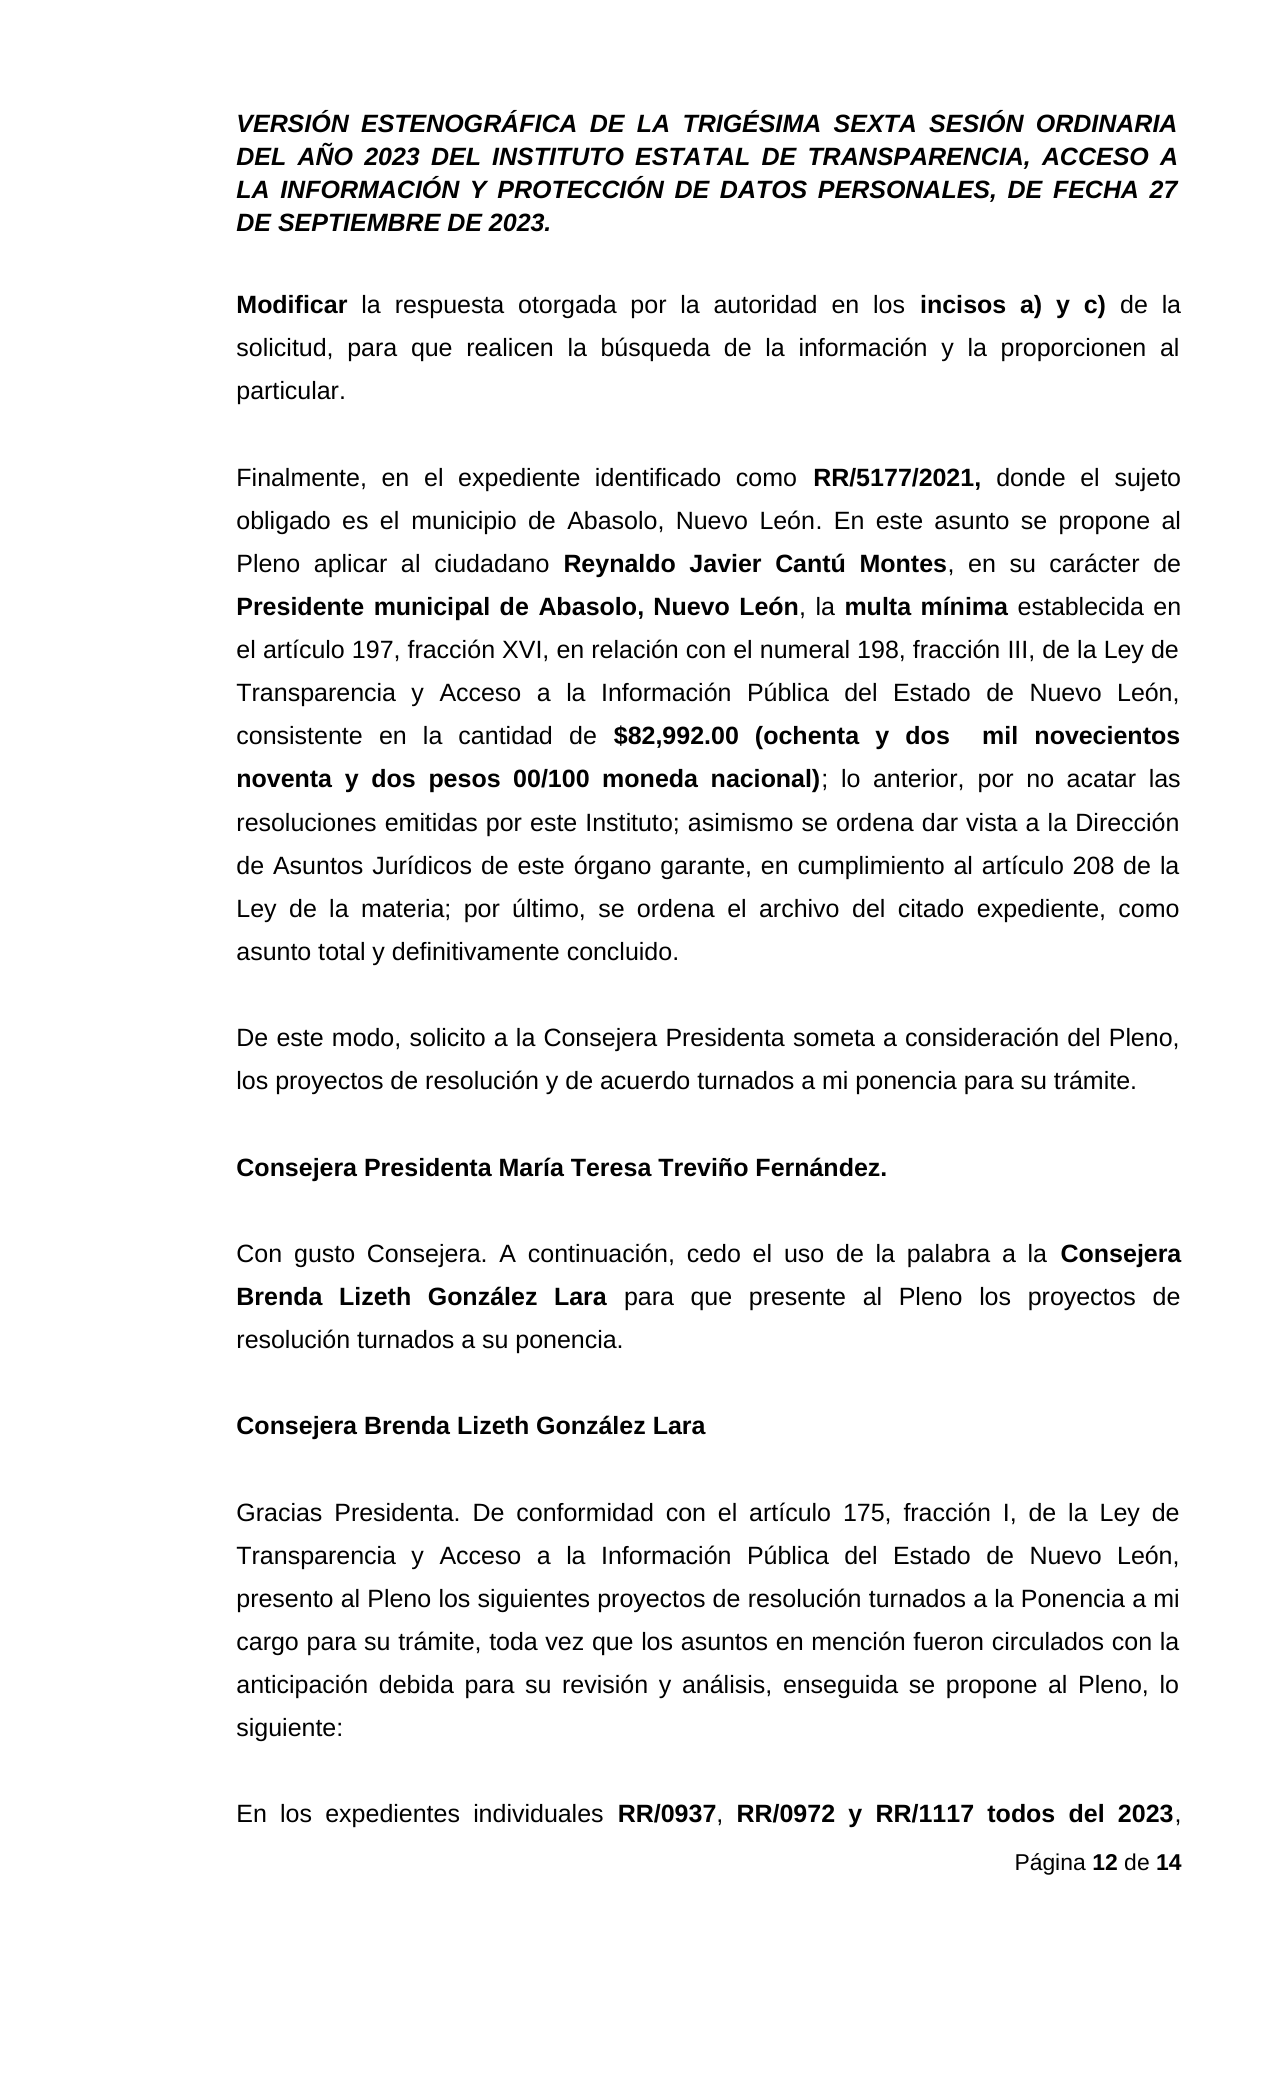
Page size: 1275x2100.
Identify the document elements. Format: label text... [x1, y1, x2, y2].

text Finalmente, en el expediente identificado como RR/5177/2021, donde el sujeto obligado es el municipio de Abasolo, Nuevo León. En este asunto se propone al Pleno aplicar al ciudadano Reynaldo Javier Cantú Montes, en su carácter de Presidente municipal de Abasolo, Nuevo León, la multa mínima establecida en el artículo 197, fracción XVI, en relación con el numeral 198, fracción III, de la Ley de Transparencia y Acceso a la Información Pública del Estado de Nuevo León, consistente en la cantidad de $82,992.00 (ochenta y dos mil novecientos noventa y dos pesos 00/100 moneda nacional); lo anterior, por no acatar las resoluciones emitidas por este Instituto; asimismo se ordena dar vista a la Dirección de Asuntos Jurídicos de este órgano garante, en cumplimiento al artículo 208 de la Ley de la materia; por último, se ordena el archivo del citado expediente, como asunto total y definitivamente concluido. [236, 463, 1181, 966]
text En los expedientes individuales RR/0937, RR/0972 y RR/1117 todos del 2023, [236, 1799, 1181, 1828]
text De este modo, solicito a la Consejera Presidenta someta a consideración del Pleno, los proyectos de resolución y de acuerdo turnados a mi ponencia para su trámite. [236, 1023, 1181, 1095]
text Modificar la respuesta otorgada por la autoridad en los incisos a) y c) de la solicitud, para que realicen la búsqueda de la información y la proporcionen al particular. [236, 290, 1181, 405]
text Con gusto Consejera. A continuación, cedo el uso de la palabra a la Consejera Brenda Lizeth González Lara para que presente al Pleno los proyectos de resolución turnados a su ponencia. [236, 1239, 1181, 1354]
text Gracias Presidenta. De conformidad con el artículo 175, fracción I, de la Ley de Transparencia y Acceso a la Información Pública del Estado de Nuevo León, presento al Pleno los siguientes proyectos de resolución turnados a la Ponencia a mi cargo para su trámite, toda vez que los asuntos en mención fueron circulados con la anticipación debida para su revisión y análisis, enseguida se propone al Pleno, lo siguiente: [236, 1498, 1181, 1742]
text Consejera Brenda Lizeth González Lara [236, 1411, 1181, 1440]
text Consejera Presidenta María Teresa Treviño Fernández. [236, 1153, 1181, 1181]
